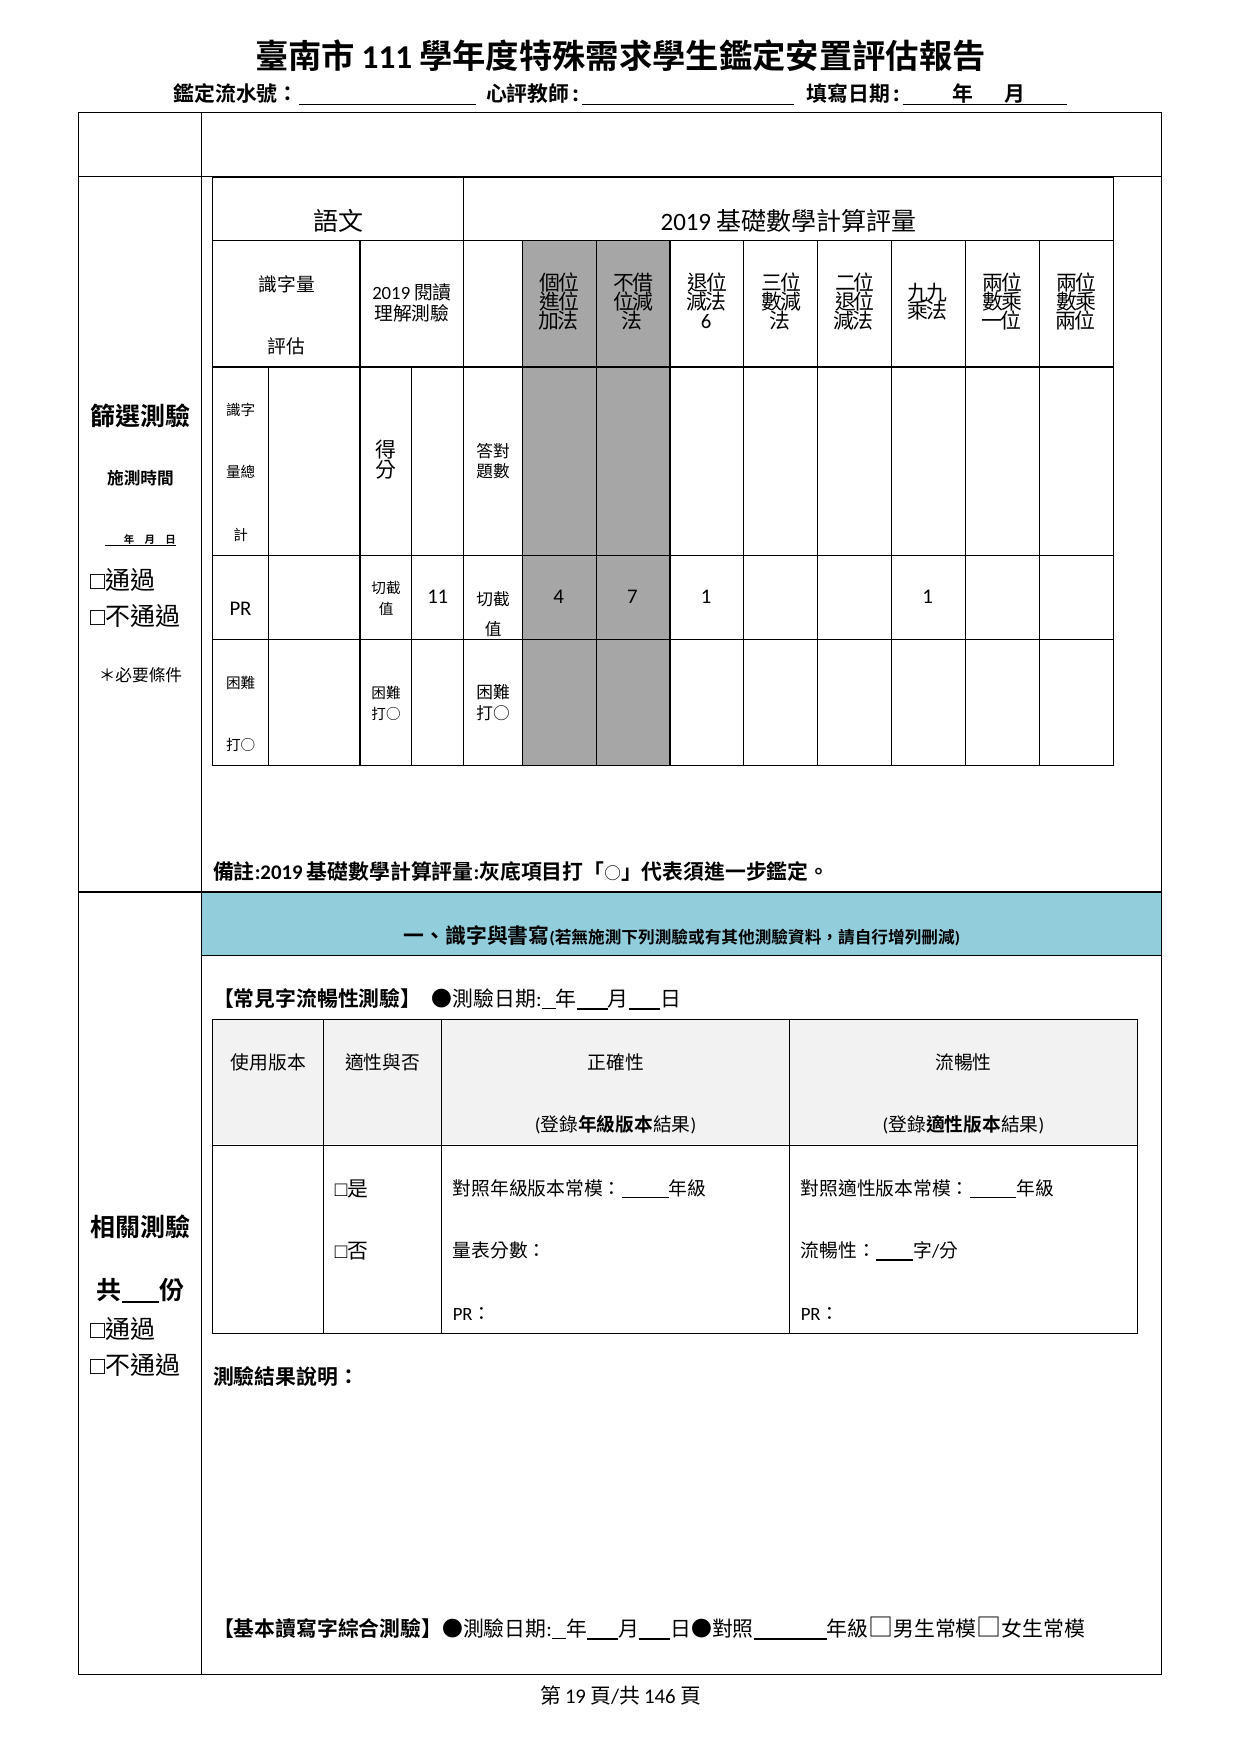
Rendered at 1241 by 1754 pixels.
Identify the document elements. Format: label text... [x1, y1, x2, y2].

table_cell 兩位數乘一位 [966, 241, 1039, 366]
table_header 流暢性 (登錄適性版本結果) [790, 1020, 1137, 1144]
table_cell [269, 368, 359, 555]
table_cell [892, 368, 965, 555]
table_cell [269, 640, 359, 765]
table_cell 4 [523, 556, 596, 639]
table_header 2019基礎數學計算評量 [464, 178, 1113, 240]
table_cell 退位減法6 [671, 241, 743, 366]
table_cell 不借位減法 [597, 241, 669, 366]
table_cell [213, 1146, 323, 1333]
table_cell 切截 值 [464, 556, 522, 639]
table_cell 困難打○ [464, 640, 522, 765]
table_cell [818, 368, 891, 555]
table_cell 11 [412, 556, 463, 639]
table_cell [744, 640, 817, 765]
table_header 語文 [213, 178, 463, 240]
table_cell 答對題數 [464, 368, 522, 555]
table_cell [671, 640, 743, 765]
table_cell [523, 368, 596, 555]
table_cell [79, 113, 201, 176]
table_cell 困難打○ [213, 640, 268, 765]
table_cell 困難打○ [361, 640, 411, 765]
table_cell 個位進位加法 [523, 241, 596, 366]
table_cell □是 □否 [324, 1146, 441, 1333]
table_cell 備註:2019基礎數學計算評量:灰底項目打「○」代表須進一步鑑定。 [202, 177, 1161, 891]
table_cell [966, 640, 1039, 765]
table_cell 兩位數乘兩位 [1040, 241, 1113, 366]
table_cell [818, 640, 891, 765]
table_cell [744, 368, 817, 555]
table_cell [597, 368, 669, 555]
table_header 使用版本 [213, 1020, 323, 1144]
table_cell [464, 241, 522, 366]
table_cell [412, 640, 463, 765]
table_cell [744, 556, 817, 639]
table_cell [966, 556, 1039, 639]
table_cell 7 [597, 556, 669, 639]
table_cell 識字量總計 [213, 368, 268, 555]
table_cell [412, 368, 463, 555]
table_cell [966, 368, 1039, 555]
table_cell 得分 [361, 368, 411, 555]
table_cell 三位數減法 [744, 241, 817, 366]
table_cell PR [213, 556, 268, 639]
table_cell [1040, 640, 1113, 765]
table_cell [1040, 556, 1113, 639]
table_header 正確性 (登錄年級版本結果) [442, 1020, 789, 1144]
table_cell [597, 640, 669, 765]
table_cell 對照年級版本常模： 年級 量表分數： PR： [442, 1146, 789, 1333]
table_cell [818, 556, 891, 639]
table_cell 篩選測驗 施測時間 年 月 日 □通過 □不通過 ＊必要條件 [79, 177, 201, 891]
table_cell 2019閱讀理解測驗 [361, 241, 463, 366]
table_cell 二位退位減法 [818, 241, 891, 366]
table_cell 1 [892, 556, 965, 639]
table_cell [269, 556, 359, 639]
table_cell [523, 640, 596, 765]
table_header 適性與否 [324, 1020, 441, 1144]
table_cell [1040, 368, 1113, 555]
table_cell 九九 乘法 [892, 241, 965, 366]
table_cell 切截值 [361, 556, 411, 639]
table_cell 識字量 評估 [213, 241, 359, 366]
table_cell 相關測驗 共 份 □通過 □不通過 [79, 893, 201, 1674]
table_cell [671, 368, 743, 555]
table_cell 對照適性版本常模： 年級 流暢性： 字/分 PR： [790, 1146, 1137, 1333]
table_cell 一、識字與書寫(若無施測下列測驗或有其他測驗資料，請自行增列刪減) [202, 893, 1161, 955]
table_cell 1 [671, 556, 743, 639]
table_cell 【常見字流暢性測驗】 ●測驗日期: 年 月 日 測驗結果說明： 【基本讀寫字綜合測驗】●測驗日期: 年 月 日●對照 年級□男生常模□女生常模 [202, 956, 1161, 1674]
table_cell [892, 640, 965, 765]
table_cell [202, 113, 1161, 176]
